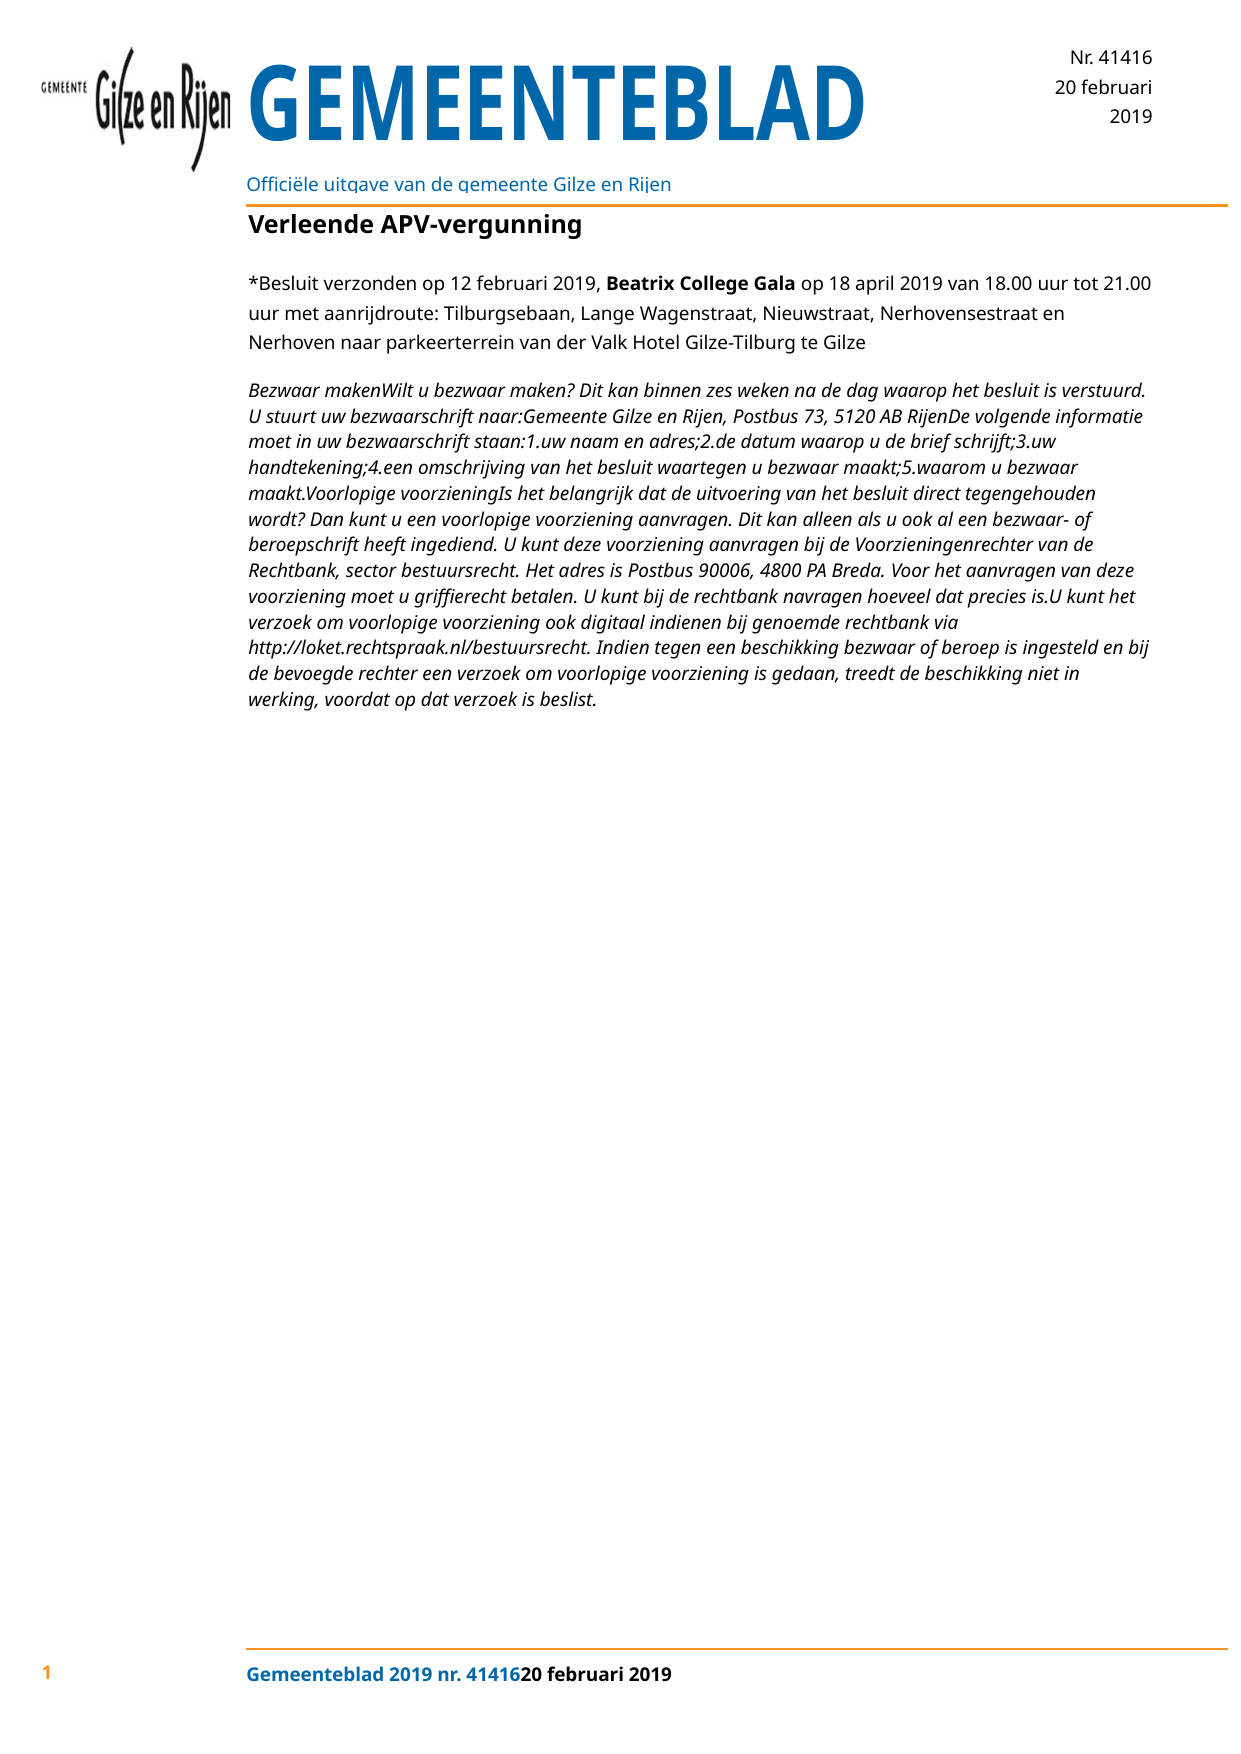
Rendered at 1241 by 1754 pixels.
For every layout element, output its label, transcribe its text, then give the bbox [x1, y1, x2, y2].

text Bezwaar makenWilt u bezwaar maken? Dit kan binnen zes weken na de dag waarop het besluit is verstuurd. U stuurt uw bezwaarschrift naar:Gemeente Gilze en Rijen, Postbus 73, 5120 AB RijenDe volgende informatie moet in uw bezwaarschrift staan:1.uw naam en adres;2.de datum waarop u de brief schrijft;3.uw handtekening;4.een omschrijving van het besluit waartegen u bezwaar maakt;5.waarom u bezwaar maakt.Voorlopige voorzieningIs het belangrijk dat de uitvoering van het besluit direct tegengehouden wordt? Dan kunt u een voorlopige voorziening aanvragen. Dit kan alleen als u ook al een bezwaar- of beroepschrift heeft ingediend. U kunt deze voorziening aanvragen bij de Voorzieningenrechter van de Rechtbank, sector bestuursrecht. Het adres is Postbus 90006, 4800 PA Breda. Voor het aanvragen van deze voorziening moet u griffierecht betalen. U kunt bij de rechtbank navragen hoeveel dat precies is.U kunt het verzoek om voorlopige voorziening ook digitaal indienen bij genoemde rechtbank via http://loket.rechtspraak.nl/bestuursrecht. Indien tegen een beschikking bezwaar of beroep is ingesteld en bij de bevoegde rechter een verzoek om voorlopige voorziening is gedaan, treedt de beschikking niet in werking, voordat op dat verzoek is beslist. [248, 377, 1152, 712]
text Verleende APV-vergunning [248, 207, 1152, 241]
picture [41, 47, 231, 172]
text *Besluit verzonden op 12 februari 2019, Beatrix College Gala op 18 april 2019 van 18.00 uur tot 21.00 uur met aanrijdroute: Tilburgsebaan, Lange Wagenstraat, Nieuwstraat, Nerhovensestraat en Nerhoven naar parkeerterrein van der Valk Hotel Gilze-Tilburg te Gilze [248, 270, 1152, 355]
